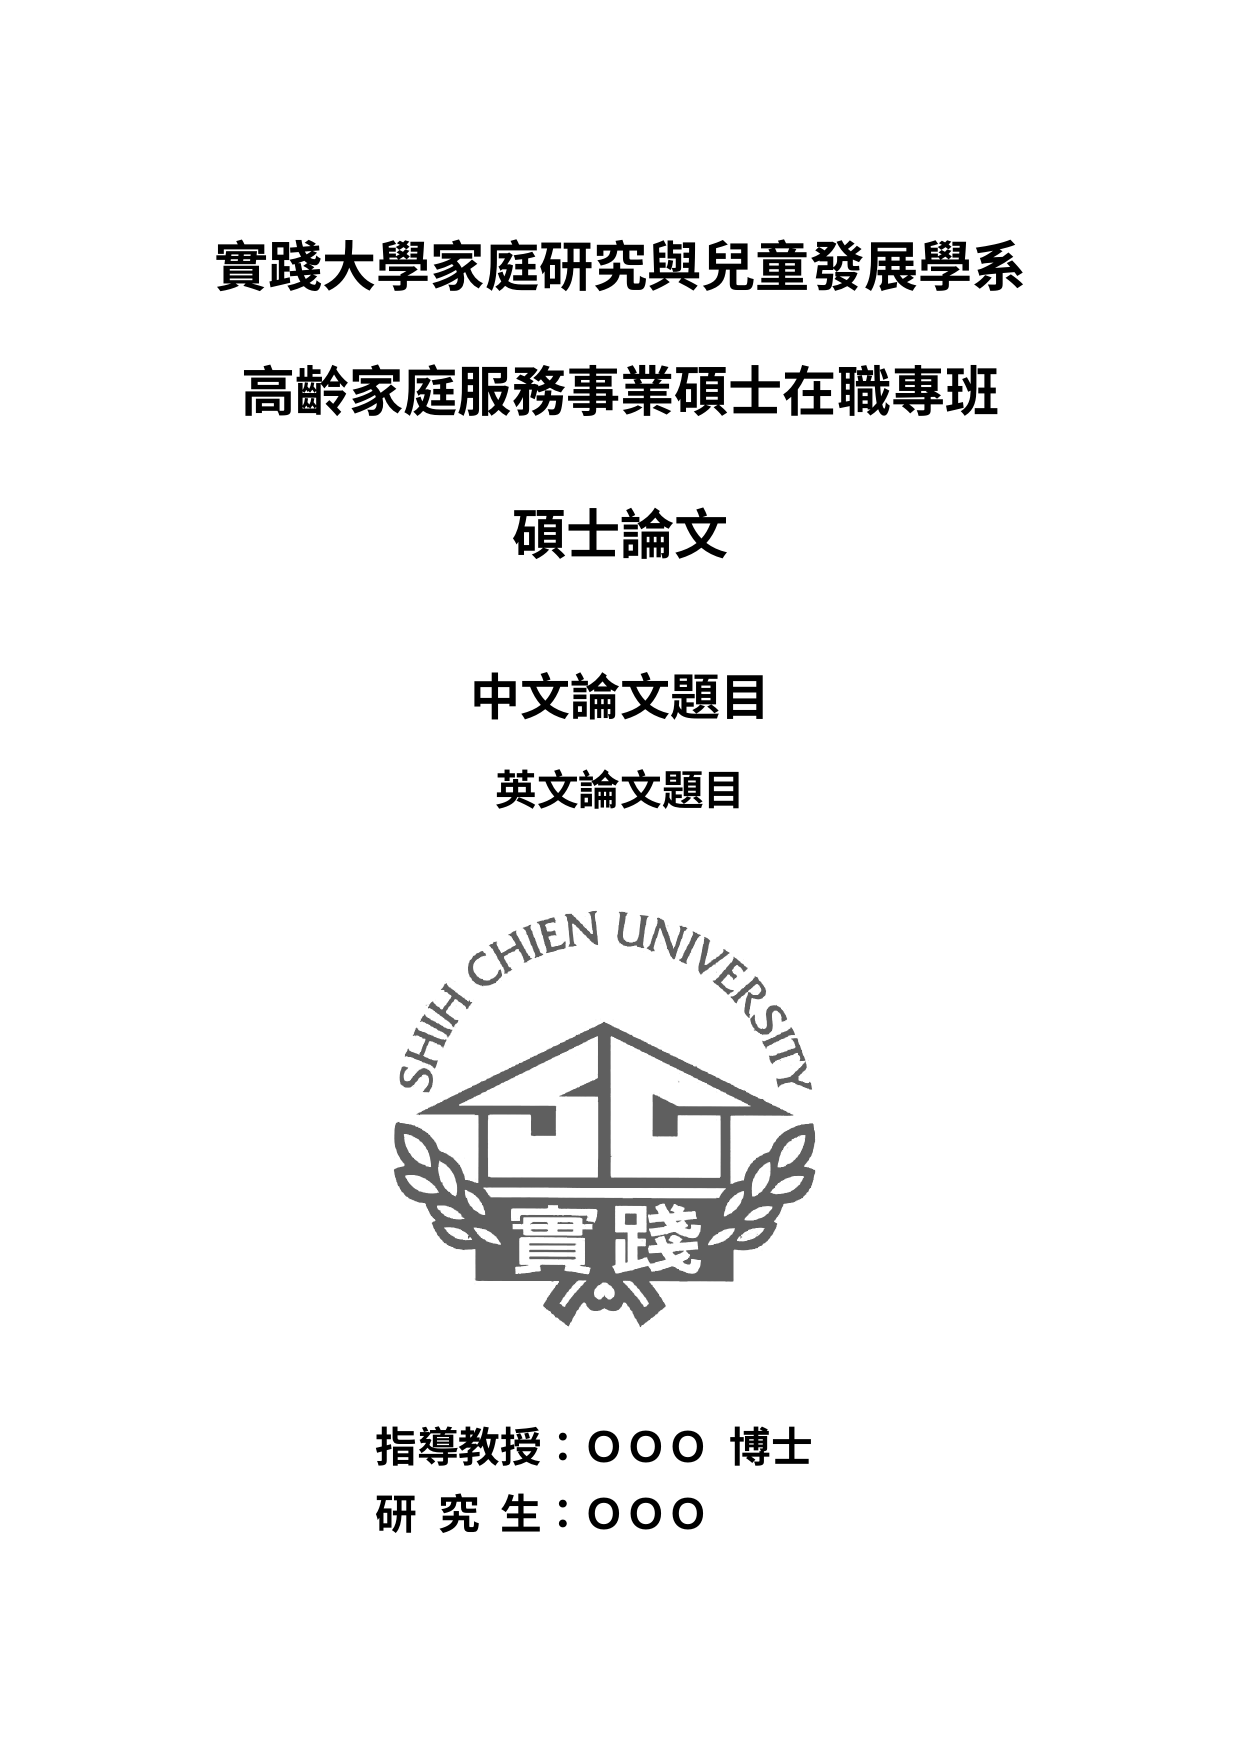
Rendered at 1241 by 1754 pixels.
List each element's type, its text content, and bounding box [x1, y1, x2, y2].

table_cell [183, 864, 1057, 1399]
table_header 實踐大學家庭研究與兒童發展學系 高齡家庭服務事業碩士在職專班 碩士論文 [183, 190, 1057, 602]
table_cell 指導教授：ＯＯＯ 博士(最高學歷) [183, 1399, 1057, 1470]
table_cell 英文論文題目 [183, 746, 1057, 864]
table_cell 研 究 生：ＯＯＯ [183, 1470, 1057, 1532]
table_cell 中文論文題目 [183, 602, 1057, 746]
